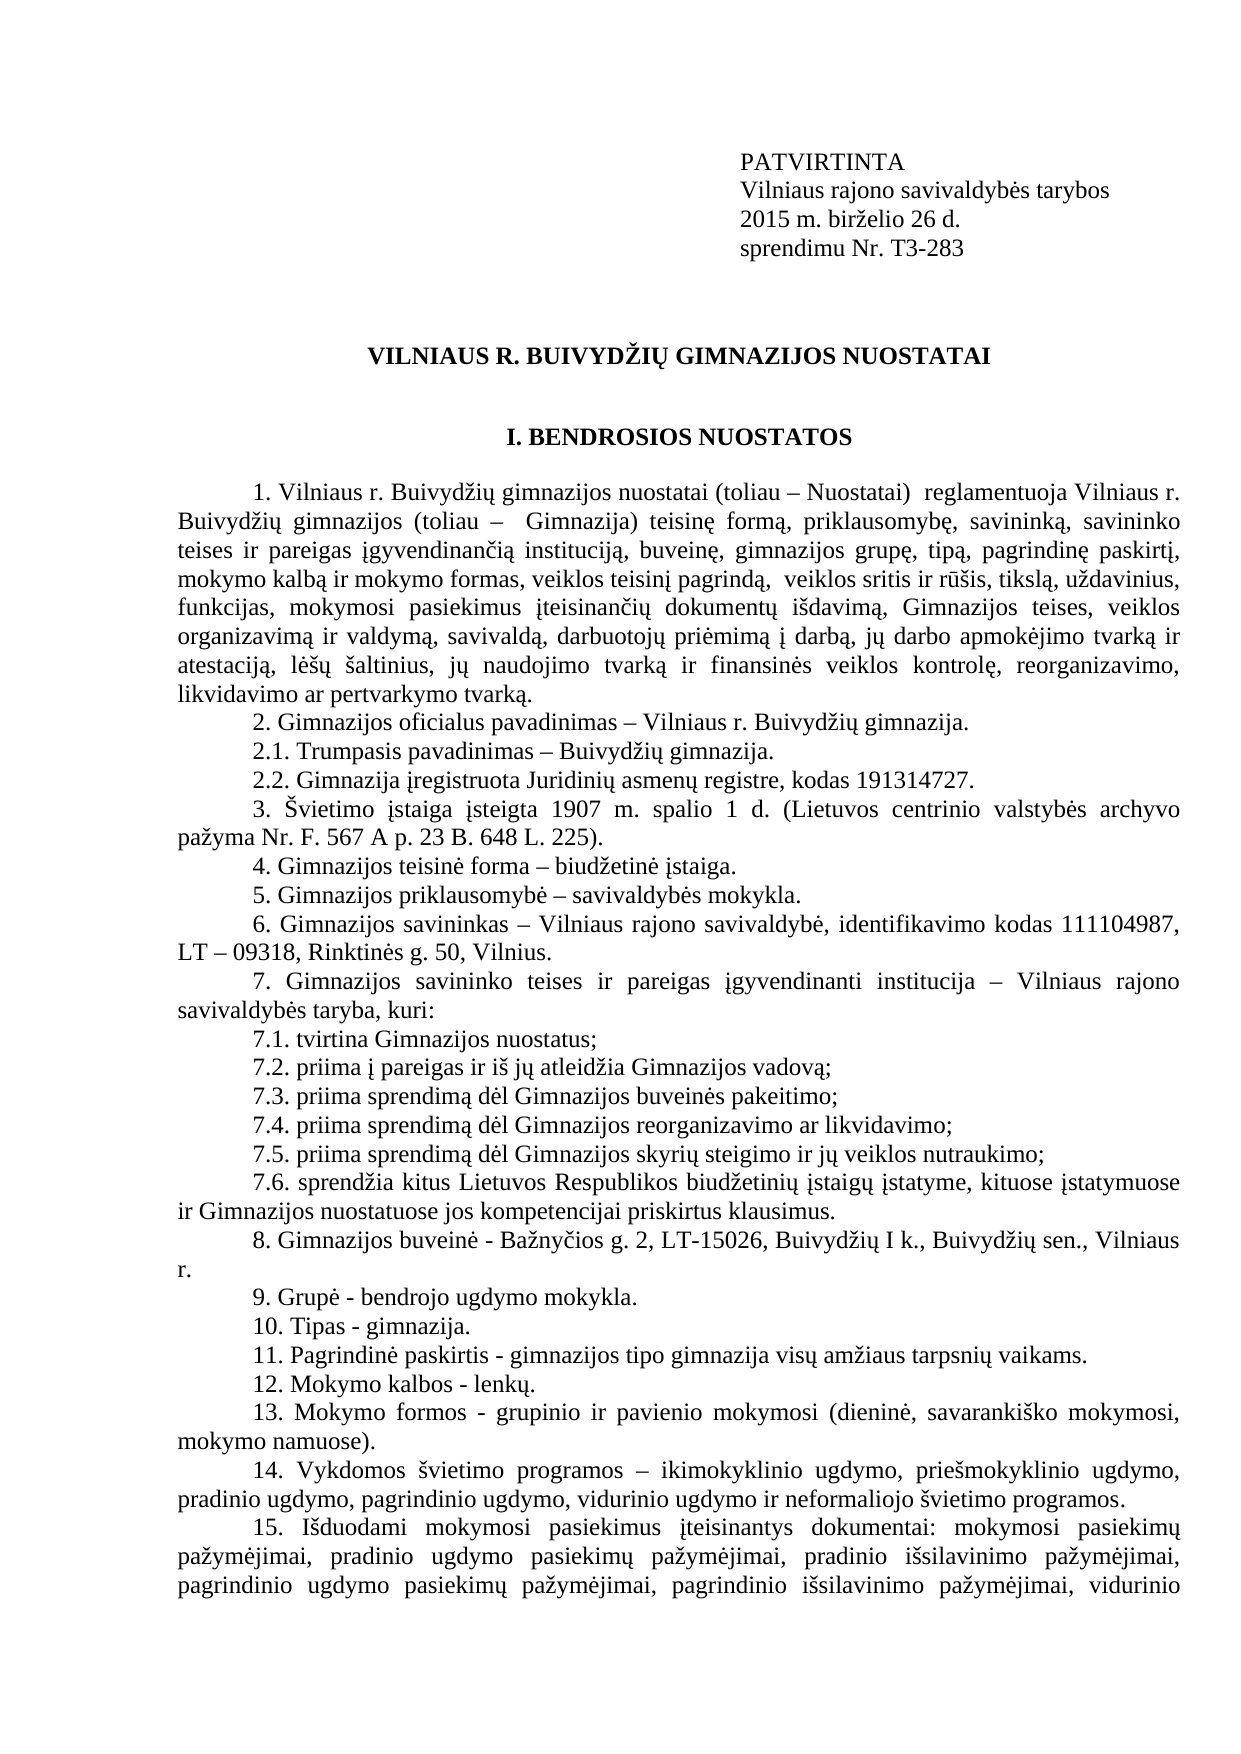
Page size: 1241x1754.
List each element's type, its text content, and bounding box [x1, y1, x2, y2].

text 2015 m. birželio 26 d. [740, 204, 1181, 233]
text VILNIAUS R. BUIVYDŽIŲ GIMNAZIJOS NUOSTATAI [177, 341, 1181, 370]
text 9. Grupė - bendrojo ugdymo mokykla. [177, 1282, 1181, 1311]
text 3. Švietimo įstaiga įsteigta 1907 m. spalio 1 d. (Lietuvos centrinio valstybės archyvo pažyma Nr. F. 567 A p. 23 B. 648 L. 225). [177, 794, 1181, 851]
text 7.5. priima sprendimą dėl Gimnazijos skyrių steigimo ir jų veiklos nutraukimo; [177, 1139, 1181, 1167]
text 8. Gimnazijos buveinė - Bažnyčios g. 2, LT-15026, Buivydžių I k., Buivydžių sen., Vilniaus r. [177, 1225, 1181, 1282]
text 7.1. tvirtina Gimnazijos nuostatus; [177, 1024, 1181, 1052]
text 7.4. priima sprendimą dėl Gimnazijos reorganizavimo ar likvidavimo; [177, 1110, 1181, 1139]
text 15. Išduodami mokymosi pasiekimus įteisinantys dokumentai: mokymosi pasiekimų pažymėjimai, pradinio ugdymo pasiekimų pažymėjimai, pradinio išsilavinimo pažymėjimai, pagrindinio ugdymo pasiekimų pažymėjimai, pagrindinio išsilavinimo pažymėjimai, vidurinio [177, 1512, 1181, 1599]
text PATVIRTINTA [740, 147, 1181, 176]
text 14. Vykdomos švietimo programos – ikimokyklinio ugdymo, priešmokyklinio ugdymo, pradinio ugdymo, pagrindinio ugdymo, vidurinio ugdymo ir neformaliojo švietimo programos. [177, 1455, 1181, 1512]
text I. BENDROSIOS NUOSTATOS [177, 422, 1181, 451]
text 7.6. sprendžia kitus Lietuvos Respublikos biudžetinių įstaigų įstatyme, kituose įstatymuose ir Gimnazijos nuostatuose jos kompetencijai priskirtus klausimus. [177, 1167, 1181, 1225]
text 5. Gimnazijos priklausomybė – savivaldybės mokykla. [177, 880, 1181, 909]
text 12. Mokymo kalbos - lenkų. [177, 1369, 1181, 1397]
text 13. Mokymo formos - grupinio ir pavienio mokymosi (dieninė, savarankiško mokymosi, mokymo namuose). [177, 1397, 1181, 1455]
text sprendimu Nr. T3-283 [740, 233, 1181, 262]
text 11. Pagrindinė paskirtis - gimnazijos tipo gimnazija visų amžiaus tarpsnių vaikams. [177, 1340, 1181, 1369]
text 2.1. Trumpasis pavadinimas – Buivydžių gimnazija. [177, 736, 1181, 765]
text 7.2. priima į pareigas ir iš jų atleidžia Gimnazijos vadovą; [177, 1052, 1181, 1081]
text 7. Gimnazijos savininko teises ir pareigas įgyvendinanti institucija – Vilniaus rajono savivaldybės taryba, kuri: [177, 966, 1181, 1024]
text 1. Vilniaus r. Buivydžių gimnazijos nuostatai (toliau – Nuostatai) reglamentuoja Vilniaus r. Buivydžių gimnazijos (toliau – Gimnazija) teisinę formą, priklausomybę, savininką, savininko teises ir pareigas įgyvendinančią instituciją, buveinę, gimnazijos grupę, tipą, pagrindinę paskirtį, mokymo kalbą ir mokymo formas, veiklos teisinį pagrindą, veiklos sritis ir rūšis, tikslą, uždavinius, funkcijas, mokymosi pasiekimus įteisinančių dokumentų išdavimą, Gimnazijos teises, veiklos organizavimą ir valdymą, savivaldą, darbuotojų priėmimą į darbą, jų darbo apmokėjimo tvarką ir atestaciją, lėšų šaltinius, jų naudojimo tvarką ir finansinės veiklos kontrolę, reorganizavimo, likvidavimo ar pertvarkymo tvarką. [177, 477, 1181, 707]
text 7.3. priima sprendimą dėl Gimnazijos buveinės pakeitimo; [177, 1081, 1181, 1110]
text Vilniaus rajono savivaldybės tarybos [740, 176, 1181, 204]
text 2.2. Gimnazija įregistruota Juridinių asmenų registre, kodas 191314727. [177, 765, 1181, 794]
text 2. Gimnazijos oficialus pavadinimas – Vilniaus r. Buivydžių gimnazija. [177, 707, 1181, 736]
text 4. Gimnazijos teisinė forma – biudžetinė įstaiga. [177, 851, 1181, 880]
text 10. Tipas - gimnazija. [177, 1311, 1181, 1340]
text 6. Gimnazijos savininkas – Vilniaus rajono savivaldybė, identifikavimo kodas 111104987, LT – 09318, Rinktinės g. 50, Vilnius. [177, 909, 1181, 966]
